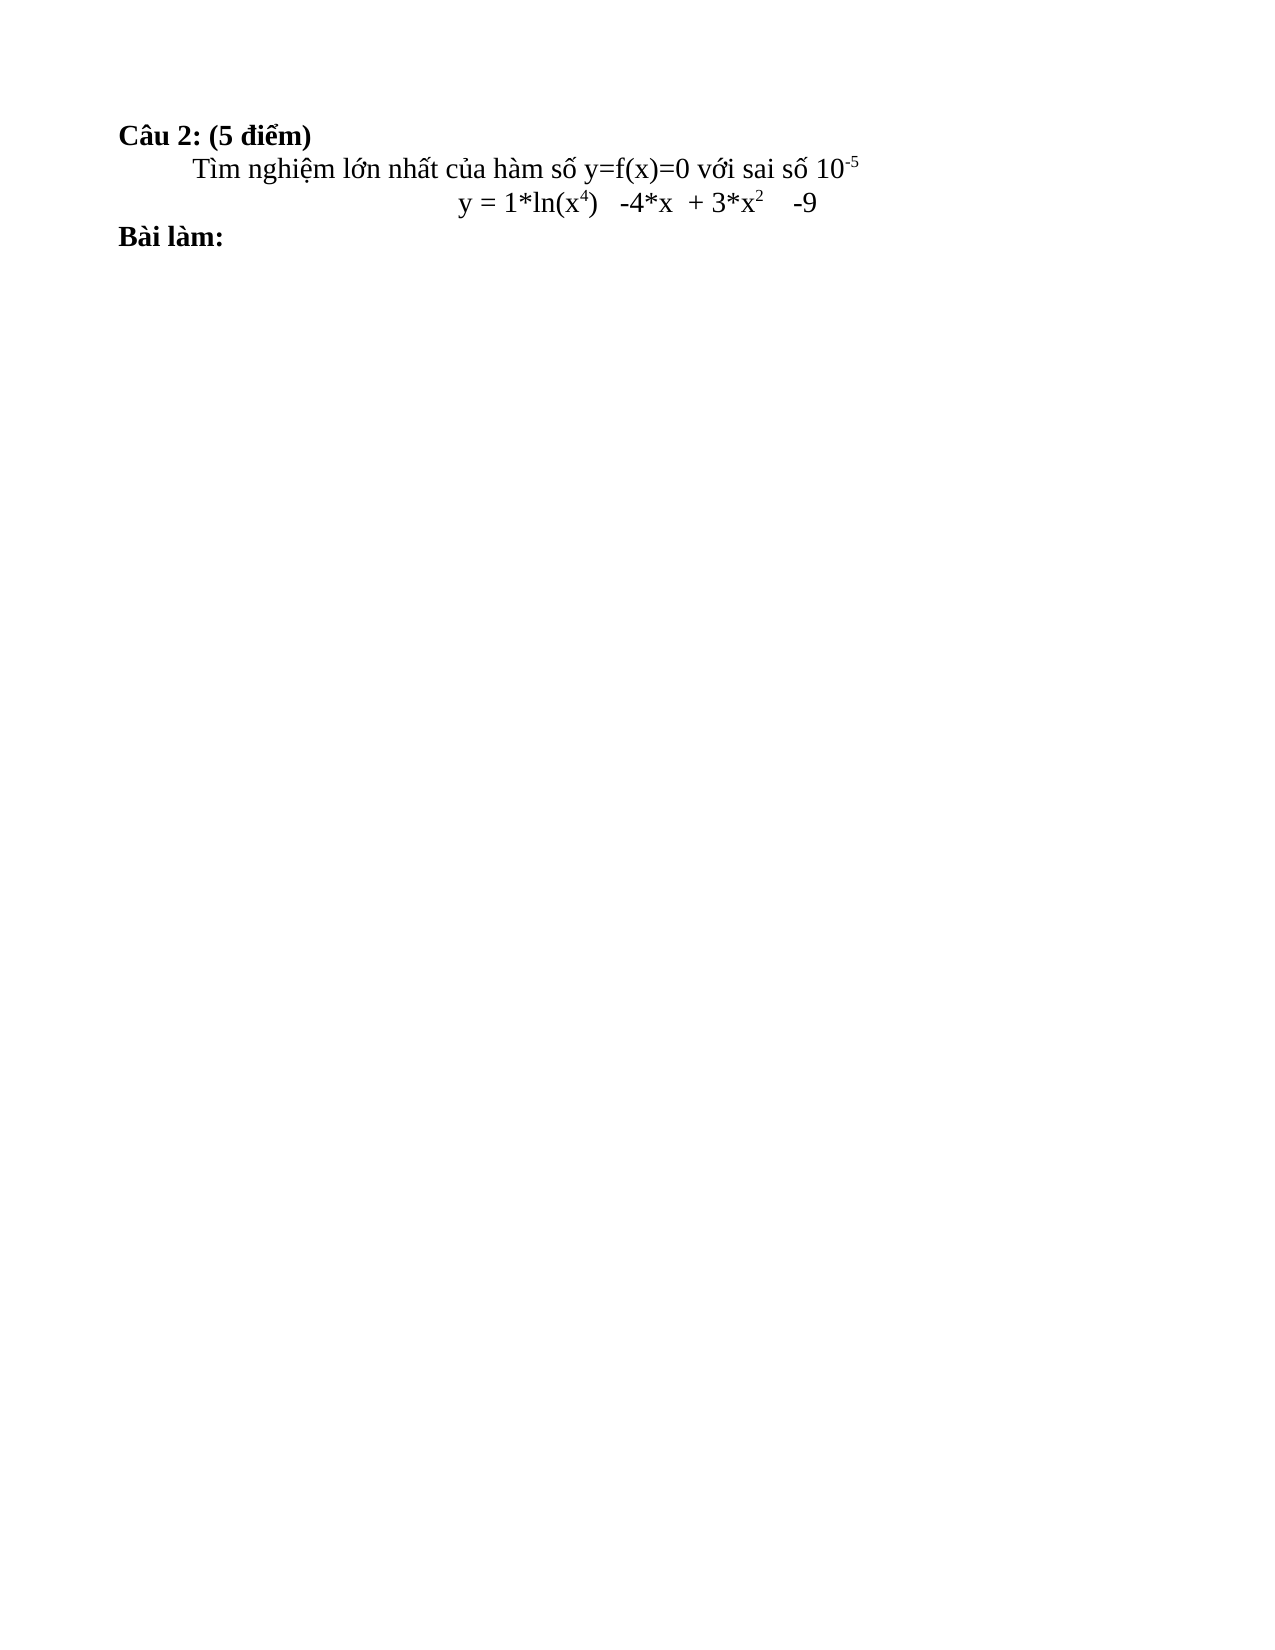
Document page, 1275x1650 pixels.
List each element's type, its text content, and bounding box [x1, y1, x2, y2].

text Câu 2: (5 điểm) [118, 118, 1157, 152]
text y = 1*ln(x4) -4*x + 3*x2 -9 [118, 185, 1157, 219]
text Tìm nghiệm lớn nhất của hàm số y=f(x)=0 với sai số 10-5 [118, 152, 1157, 185]
text Bài làm: [118, 219, 1157, 252]
